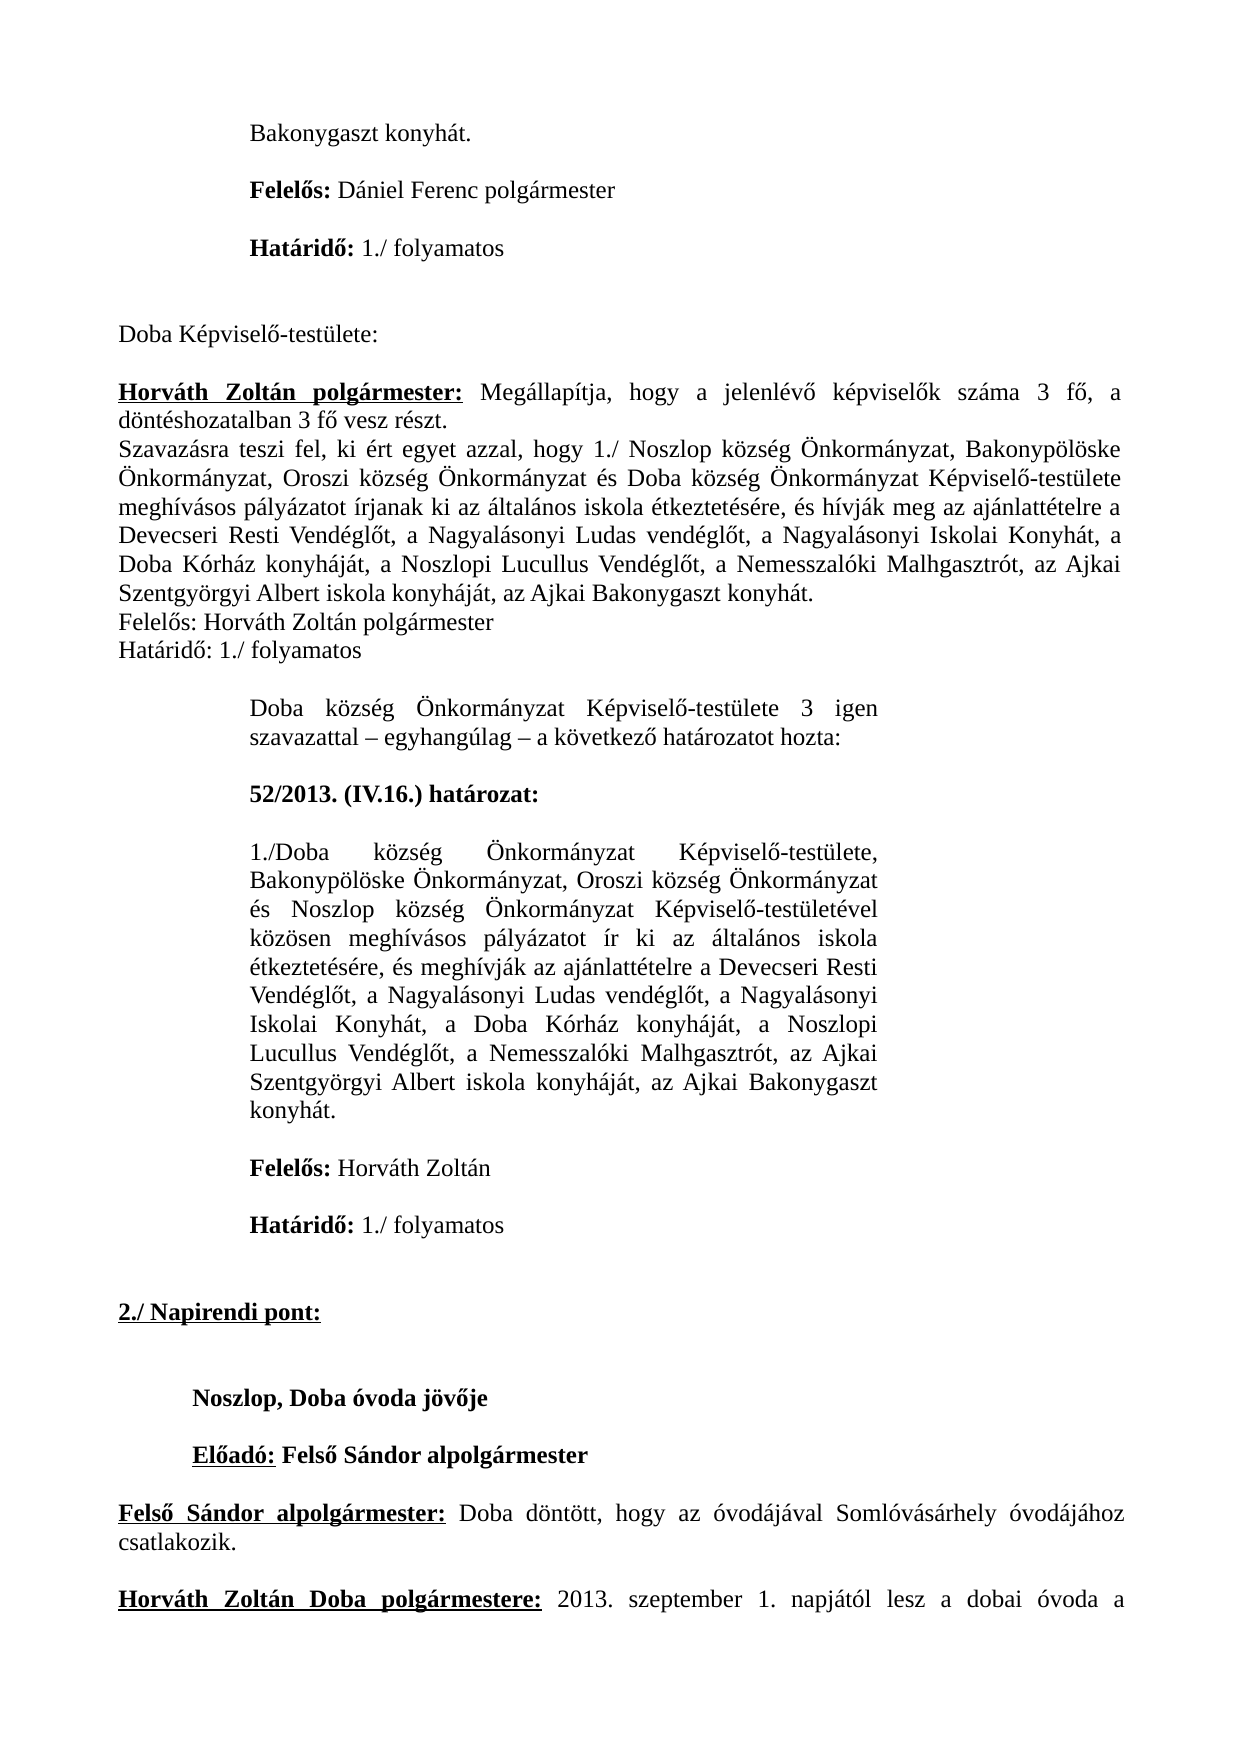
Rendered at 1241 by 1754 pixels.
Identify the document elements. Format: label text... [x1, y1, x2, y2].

text Előadó: Felső Sándor alpolgármester [118, 1441, 878, 1469]
text Határidő: 1./ folyamatos [249, 1211, 878, 1239]
text Határidő: 1./ folyamatos [118, 636, 1122, 664]
text Noszlop, Doba óvoda jövője [118, 1383, 878, 1412]
text Felső Sándor alpolgármester: Doba döntött, hogy az óvodájával Somlóvásárhely óvodájához csatlakozik. [118, 1498, 1125, 1556]
text Horváth Zoltán Doba polgármestere: 2013. szeptember 1. napjától lesz a dobai óvoda a [118, 1584, 1125, 1613]
text 52/2013. (IV.16.) határozat: [249, 779, 933, 808]
text 1./Doba község Önkormányzat Képviselő-testülete, Bakonypölöske Önkormányzat, Oroszi község Önkormányzat és Noszlop község Önkormányzat Képviselő-testületével közösen meghívásos pályázatot ír ki az általános iskola étkeztetésére, és meghívják az ajánlattételre a Devecseri Resti Vendéglőt, a Nagyalásonyi Ludas vendéglőt, a Nagyalásonyi Iskolai Konyhát, a Doba Kórház konyháját, a Noszlopi Lucullus Vendéglőt, a Nemesszalóki Malhgasztrót, az Ajkai Szentgyörgyi Albert iskola konyháját, az Ajkai Bakonygaszt konyhát. [249, 837, 878, 1124]
text Felelős: Horváth Zoltán polgármester [118, 607, 1122, 636]
text 2./ Napirendi pont: [118, 1297, 878, 1326]
text Doba Képviselő-testülete: [118, 319, 878, 348]
text Felelős: Horváth Zoltán [249, 1153, 878, 1182]
text Felelős: Dániel Ferenc polgármester [249, 176, 878, 204]
text Horváth Zoltán polgármester: Megállapítja, hogy a jelenlévő képviselők száma 3 fő, a döntéshozatalban 3 fő vesz részt. [118, 377, 1122, 434]
text Szavazásra teszi fel, ki ért egyet azzal, hogy 1./ Noszlop község Önkormányzat, Bakonypölöske Önkormányzat, Oroszi község Önkormányzat és Doba község Önkormányzat Képviselő-testülete meghívásos pályázatot írjanak ki az általános iskola étkeztetésére, és hívják meg az ajánlattételre a Devecseri Resti Vendéglőt, a Nagyalásonyi Ludas vendéglőt, a Nagyalásonyi Iskolai Konyhát, a Doba Kórház konyháját, a Noszlopi Lucullus Vendéglőt, a Nemesszalóki Malhgasztrót, az Ajkai Szentgyörgyi Albert iskola konyháját, az Ajkai Bakonygaszt konyhát. [118, 434, 1122, 607]
text Bakonygaszt konyhát. [249, 118, 878, 147]
text Doba község Önkormányzat Képviselő-testülete 3 igen szavazattal – egyhangúlag – a következő határozatot hozta: [249, 693, 878, 751]
text Határidő: 1./ folyamatos [249, 233, 878, 262]
